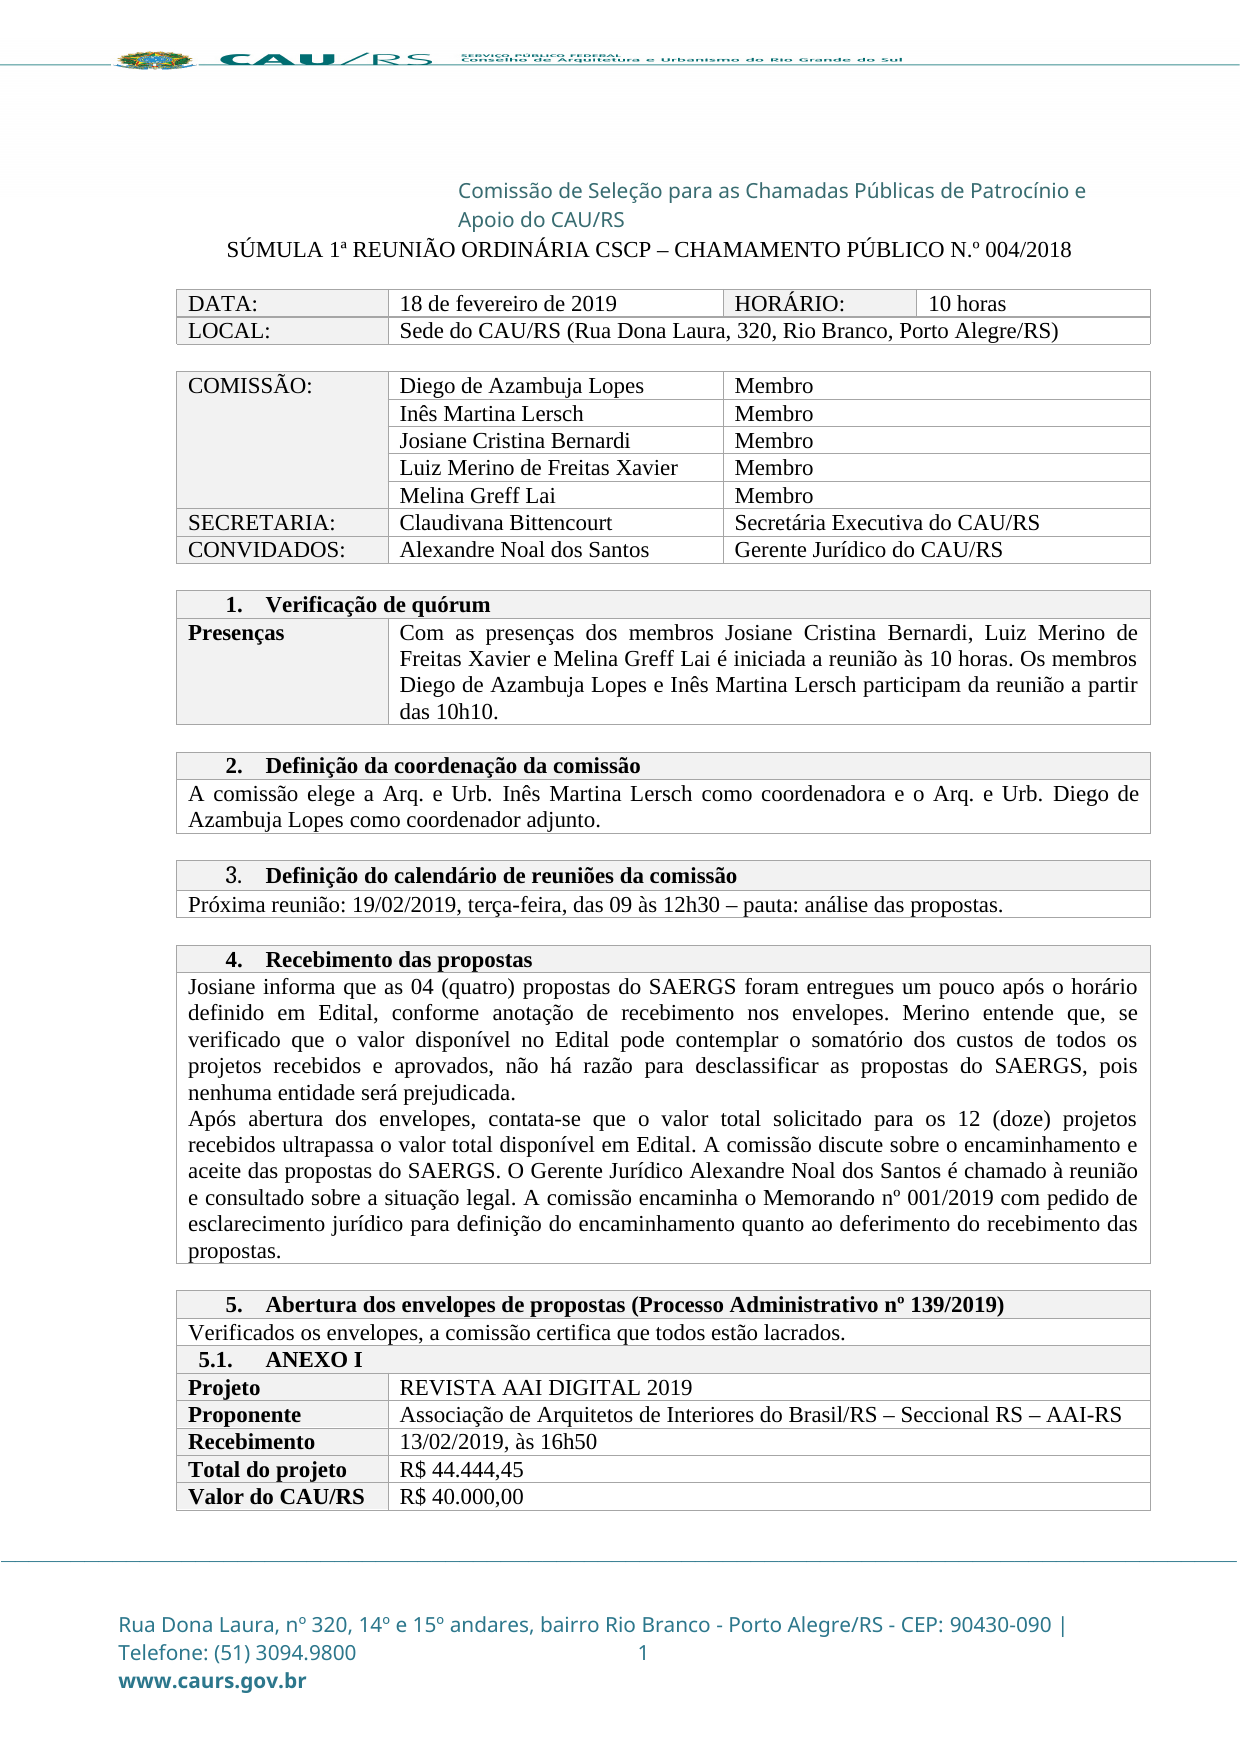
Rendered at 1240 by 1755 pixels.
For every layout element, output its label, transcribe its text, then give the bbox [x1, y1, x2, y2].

text SÚMULA 1ª REUNIÃO ORDINÁRIA CSCP – CHAMAMENTO PÚBLICO N.º 004/2018 [177, 236, 1121, 263]
table_cell [177, 345, 1150, 371]
table_cell CONVIDADOS: [177, 537, 388, 563]
table_cell Alexandre Noal dos Santos [389, 537, 723, 563]
table_cell Verificação de quórum [177, 591, 1150, 618]
table_cell Membro [724, 400, 1150, 426]
table_cell Membro [724, 372, 1150, 398]
table_cell Josiane Cristina Bernardi [389, 427, 723, 453]
table_cell Recebimento das propostas [177, 946, 1150, 972]
table_cell LOCAL: [177, 318, 388, 344]
table_cell Membro [724, 482, 1150, 508]
table_cell Proponente [177, 1401, 388, 1427]
table_cell Josiane informa que as 04 (quatro) propostas do SAERGS foram entregues um pouco após o horário definido em Edital, conforme anotação de recebimento nos envelopes. Merino entende que, se verificado que o valor disponível no Edital pode contemplar o somatório dos custos de todos os projetos recebidos e aprovados, não há razão para desclassificar as propostas do SAERGS, pois nenhuma entidade será prejudicada. Após abertura dos envelopes, contata-se que o valor total solicitado para os 12 (doze) projetos recebidos ultrapassa o valor total disponível em Edital. A comissão discute sobre o encaminhamento e aceite das propostas do SAERGS. O Gerente Jurídico Alexandre Noal dos Santos é chamado à reunião e consultado sobre a situação legal. A comissão encaminha o Memorando nº 001/2019 com pedido de esclarecimento jurídico para definição do encaminhamento quanto ao deferimento do recebimento das propostas. [177, 973, 1150, 1263]
table_cell Membro [724, 454, 1150, 481]
table_cell Secretária Executiva do CAU/RS [724, 509, 1150, 536]
table_cell Luiz Merino de Freitas Xavier [389, 454, 723, 481]
table_cell SECRETARIA: [177, 509, 388, 536]
table_cell Claudivana Bittencourt [389, 509, 723, 536]
table_cell Recebimento [177, 1429, 388, 1455]
table_cell Total do projeto [177, 1456, 388, 1482]
table_cell A comissão elege a Arq. e Urb. Inês Martina Lersch como coordenadora e o Arq. e Urb. Diego de Azambuja Lopes como coordenador adjunto. [177, 780, 1150, 833]
table_cell [177, 1264, 388, 1290]
table_header 10 horas [917, 290, 1150, 316]
table_cell Projeto [177, 1374, 388, 1400]
table_cell COMISSÃO: [177, 372, 388, 508]
table_cell Membro [724, 427, 1150, 453]
table_cell ANEXO I [177, 1346, 1150, 1373]
table_cell R$ 44.444,45 [389, 1456, 1150, 1482]
table_cell Presenças [177, 619, 388, 724]
table_cell [177, 834, 1150, 860]
table_cell Abertura dos envelopes de propostas (Processo Administrativo nº 139/2019) [177, 1291, 1150, 1318]
table_cell Verificados os envelopes, a comissão certifica que todos estão lacrados. [177, 1319, 1150, 1345]
table_cell Sede do CAU/RS (Rua Dona Laura, 320, Rio Branco, Porto Alegre/RS) [389, 318, 1150, 344]
table_cell [177, 918, 1150, 945]
table_cell [388, 1264, 1150, 1290]
table_cell REVISTA AAI DIGITAL 2019 [389, 1374, 1150, 1400]
table_cell Definição da coordenação da comissão [177, 753, 1150, 779]
table_cell Valor do CAU/RS [177, 1483, 388, 1509]
table_cell Melina Greff Lai [389, 482, 723, 508]
table_cell Diego de Azambuja Lopes [389, 372, 723, 398]
table_cell R$ 40.000,00 [389, 1483, 1150, 1509]
table_cell Gerente Jurídico do CAU/RS [724, 537, 1150, 563]
table_cell [177, 564, 1150, 590]
table_header 18 de fevereiro de 2019 [389, 290, 723, 316]
table_header DATA: [177, 290, 388, 316]
table_cell [177, 725, 1150, 752]
table_cell 13/02/2019, às 16h50 [389, 1429, 1150, 1455]
table_cell Próxima reunião: 19/02/2019, terça-feira, das 09 às 12h30 – pauta: análise das propostas. [177, 891, 1150, 917]
table_cell Inês Martina Lersch [389, 400, 723, 426]
table_cell Com as presenças dos membros Josiane Cristina Bernardi, Luiz Merino de Freitas Xavier e Melina Greff Lai é iniciada a reunião às 10 horas. Os membros Diego de Azambuja Lopes e Inês Martina Lersch participam da reunião a partir das 10h10. [389, 619, 1150, 724]
table_header HORÁRIO: [724, 290, 916, 316]
table_cell Associação de Arquitetos de Interiores do Brasil/RS – Seccional RS – AAI-RS [389, 1401, 1150, 1427]
table_cell Definição do calendário de reuniões da comissão [177, 861, 1150, 890]
